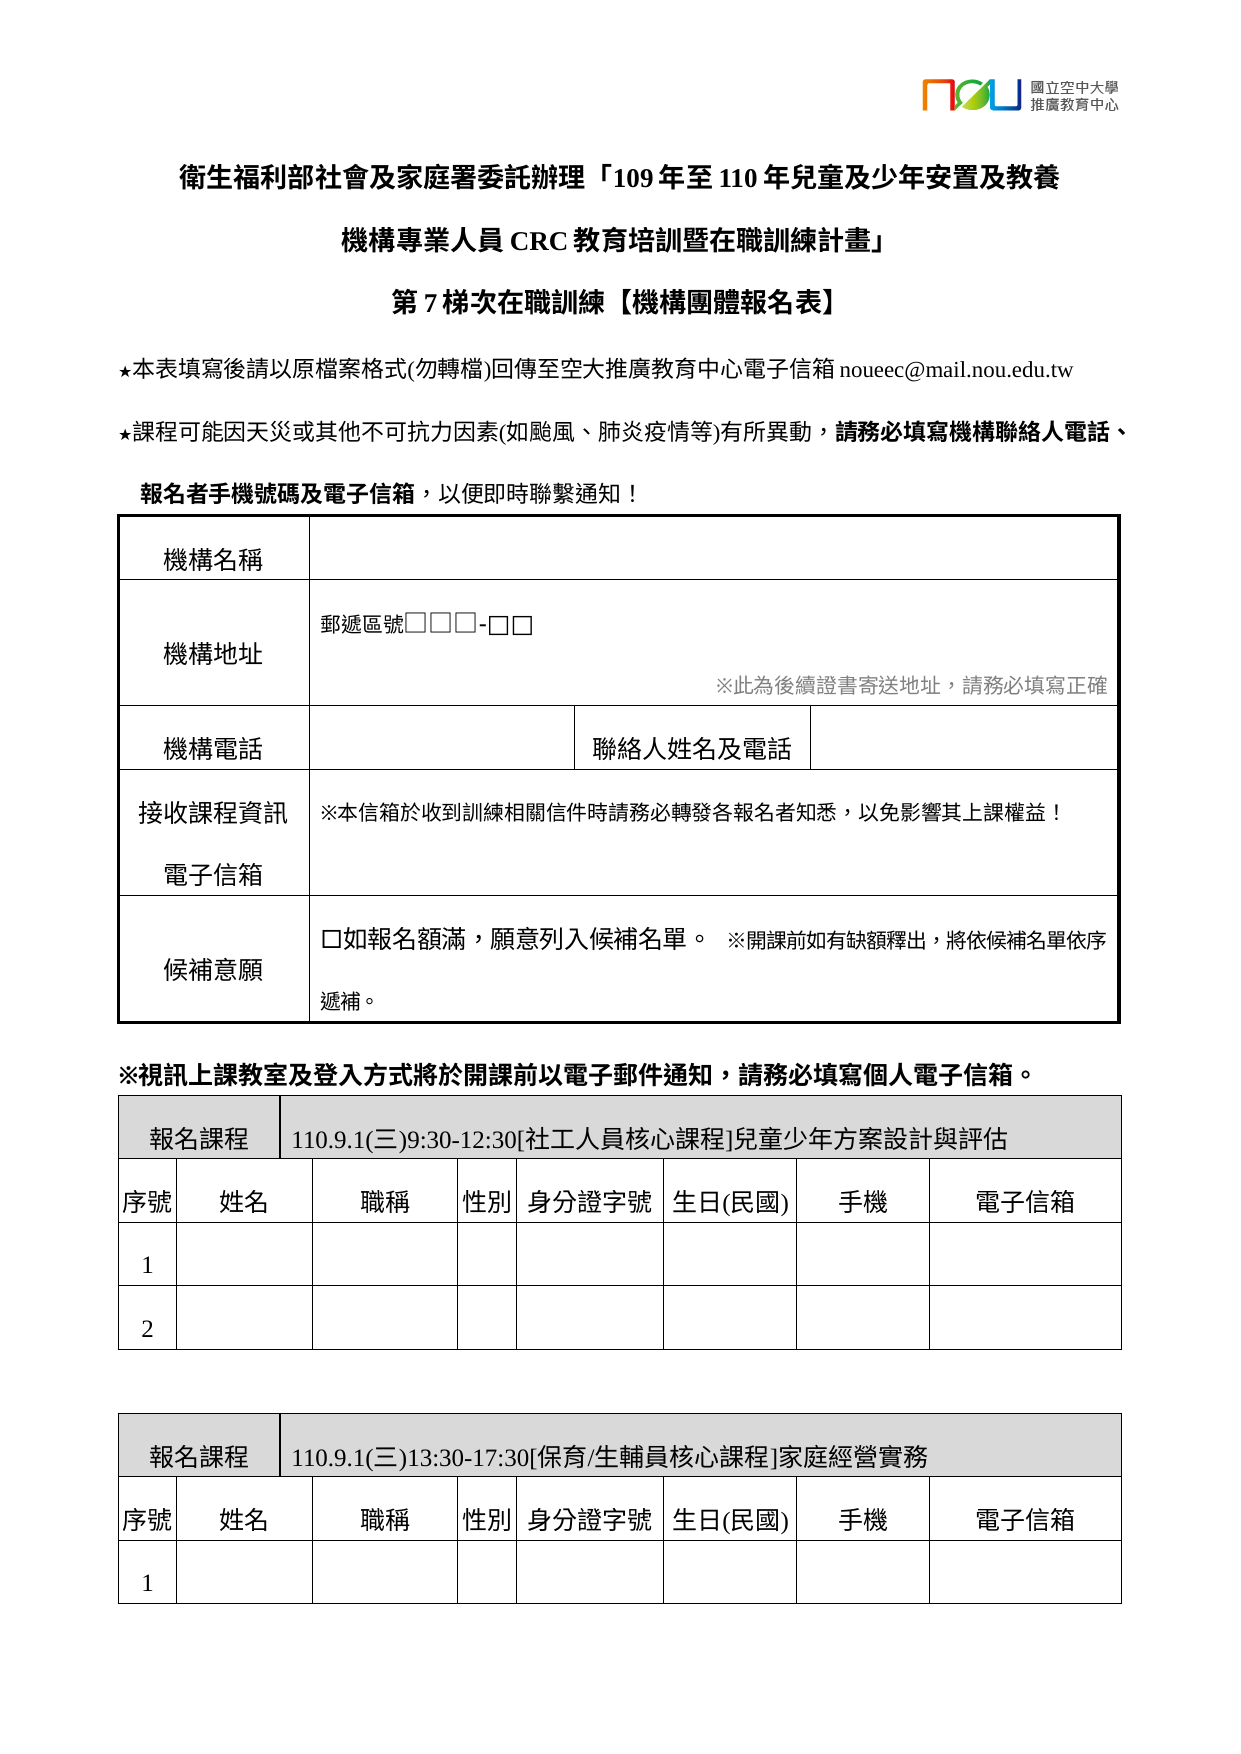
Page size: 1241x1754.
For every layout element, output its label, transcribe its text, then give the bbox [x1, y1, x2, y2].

table_cell 序號 [119, 1159, 176, 1222]
table_cell [664, 1286, 796, 1349]
table_cell 1 [119, 1223, 176, 1285]
text 第7梯次在職訓練【機構團體報名表】 [118, 259, 1122, 322]
table_cell 手機 [797, 1477, 929, 1539]
table_cell 電子信箱 [930, 1159, 1121, 1222]
table_cell 郵遞區號□□□-□□ ※此為後續證書寄送地址，請務必填寫正確 [310, 580, 1117, 705]
table_cell 1 [119, 1541, 176, 1603]
table_cell 電子信箱 [930, 1477, 1121, 1539]
table_cell 機構電話 [120, 706, 309, 769]
table_header 110.9.1(三)13:30-17:30[保育/生輔員核心課程]家庭經營實務 [281, 1414, 1121, 1476]
table_cell 職稱 [313, 1477, 457, 1539]
table_cell 候補意願 [120, 896, 309, 1021]
text 機構專業人員CRC教育培訓暨在職訓練計畫」 [118, 197, 1122, 259]
text ★本表填寫後請以原檔案格式(勿轉檔)回傳至空大推廣教育中心電子信箱noueec@mail.nou.edu.tw [118, 326, 1122, 388]
table_cell [458, 1541, 516, 1603]
table_cell [797, 1286, 929, 1349]
table_cell [930, 1286, 1121, 1349]
table_cell ※本信箱於收到訓練相關信件時請務必轉發各報名者知悉，以免影響其上課權益！ [310, 770, 1117, 895]
table_cell [310, 706, 574, 769]
table_header [310, 517, 1117, 579]
table_cell [313, 1223, 457, 1285]
table_cell 聯絡人姓名及電話 [575, 706, 810, 769]
table_cell 如報名額滿，願意列入候補名單。 ※開課前如有缺額釋出，將依候補名單依序遞補。 [310, 896, 1117, 1021]
table_cell [797, 1223, 929, 1285]
table_cell 身分證字號 [517, 1477, 663, 1539]
text 衛生福利部社會及家庭署委託辦理「109年至110年兒童及少年安置及教養 [118, 134, 1122, 197]
table_cell 2 [119, 1286, 176, 1349]
table_cell 性別 [458, 1477, 516, 1539]
table_cell [313, 1286, 457, 1349]
table_cell [517, 1541, 663, 1603]
table_cell 身分證字號 [517, 1159, 663, 1222]
table_cell [930, 1541, 1121, 1603]
table_cell 序號 [119, 1477, 176, 1539]
table_cell [177, 1223, 312, 1285]
table_cell 性別 [458, 1159, 516, 1222]
table_cell 生日(民國) [664, 1477, 796, 1539]
table_cell [811, 706, 1117, 769]
table_cell [517, 1223, 663, 1285]
table_header 報名課程 [119, 1096, 279, 1158]
table_cell 姓名 [177, 1477, 312, 1539]
table_cell [177, 1286, 312, 1349]
table_cell [664, 1223, 796, 1285]
table_header 報名課程 [119, 1414, 279, 1476]
table_header 110.9.1(三)9:30-12:30[社工人員核心課程]兒童少年方案設計與評估 [281, 1096, 1121, 1158]
table_cell 職稱 [313, 1159, 457, 1222]
text ※視訊上課教室及登入方式將於開課前以電子郵件通知，請務必填寫個人電子信箱。 [118, 1032, 1122, 1095]
table_cell [517, 1286, 663, 1349]
table_cell [177, 1541, 312, 1603]
text ★課程可能因天災或其他不可抗力因素(如颱風、肺炎疫情等)有所異動，請務必填寫機構聯絡人電話、報名者手機號碼及電子信箱，以便即時聯繫通知！ [118, 388, 1122, 513]
table_header 機構名稱 [120, 517, 309, 579]
table_cell 接收課程資訊電子信箱 [120, 770, 309, 895]
table_cell [458, 1223, 516, 1285]
table_cell 手機 [797, 1159, 929, 1222]
table_cell [664, 1541, 796, 1603]
table_cell [458, 1286, 516, 1349]
table_cell [930, 1223, 1121, 1285]
table_cell [313, 1541, 457, 1603]
table_cell [797, 1541, 929, 1603]
table_cell 姓名 [177, 1159, 312, 1222]
table_cell 機構地址 [120, 580, 309, 705]
table_cell 生日(民國) [664, 1159, 796, 1222]
